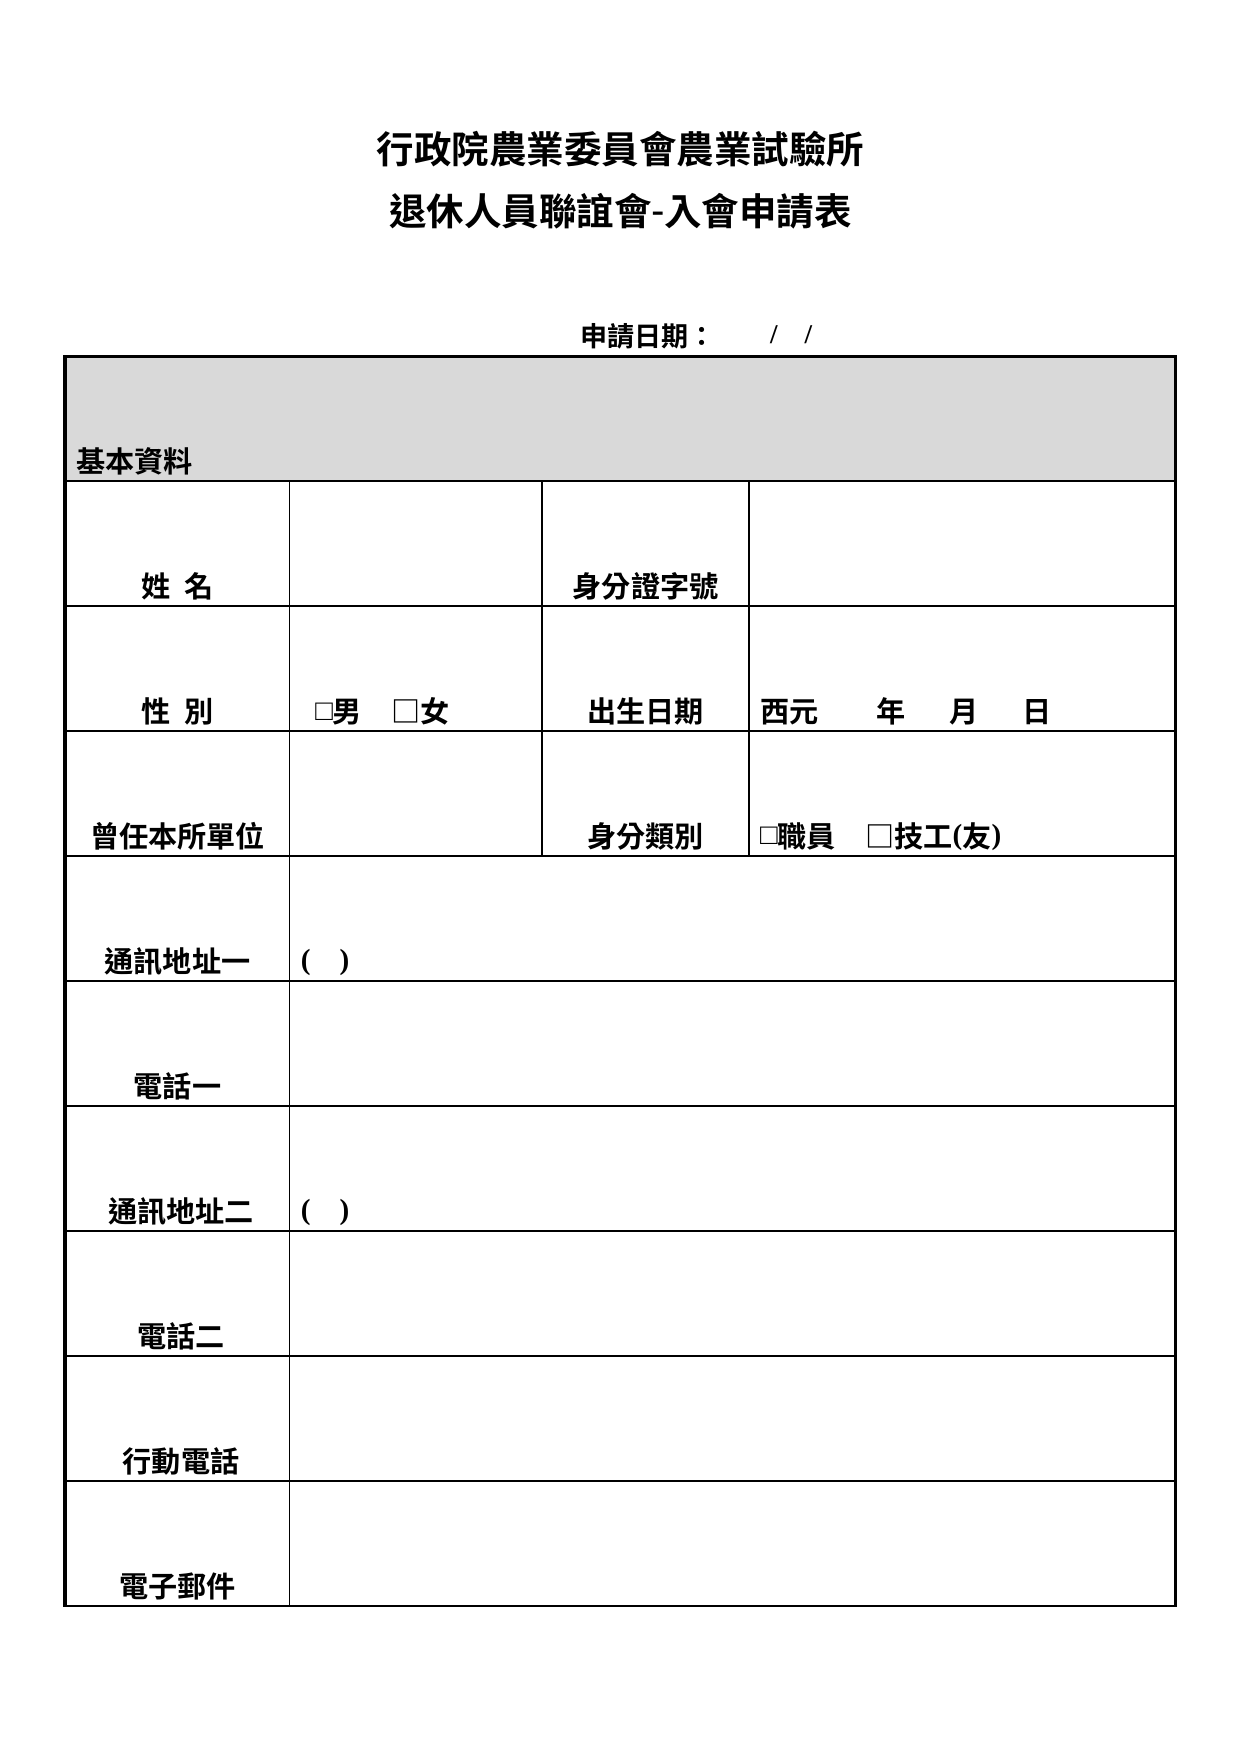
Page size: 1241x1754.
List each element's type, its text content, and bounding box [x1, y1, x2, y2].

table_cell [290, 1232, 1174, 1355]
table_cell [290, 982, 1174, 1105]
table_cell □職員 □技工(友) [750, 732, 1174, 855]
table_cell 性 別 [67, 607, 289, 730]
table_cell 出生日期 [543, 607, 748, 730]
table_cell 曾任本所單位 [67, 732, 289, 855]
table_cell 電話一 [67, 982, 289, 1105]
table_cell [750, 482, 1174, 605]
table_cell □男 □女 [290, 607, 541, 730]
table_cell ( ) [290, 1107, 1174, 1230]
text 退休人員聯誼會-入會申請表 [187, 168, 1053, 230]
table_cell 通訊地址一 [67, 857, 289, 980]
table_cell [290, 482, 541, 605]
table_cell 通訊地址二 [67, 1107, 289, 1230]
table_cell 電話二 [67, 1232, 289, 1355]
table_cell ( ) [290, 857, 1174, 980]
text 申請日期： / / [94, 293, 1125, 355]
table_header 基本資料 [67, 358, 1174, 480]
table_cell 西元 年 月 日 [750, 607, 1174, 730]
table_cell 姓 名 [67, 482, 289, 605]
table_cell 行動電話 [67, 1357, 289, 1480]
table_cell 身分類別 [543, 732, 748, 855]
text 行政院農業委員會農業試驗所 [187, 105, 1053, 168]
table_cell [290, 1482, 1174, 1605]
table_cell 電子郵件 [67, 1482, 289, 1605]
table_cell [290, 1357, 1174, 1480]
table_cell 身分證字號 [543, 482, 748, 605]
table_cell [290, 732, 541, 855]
